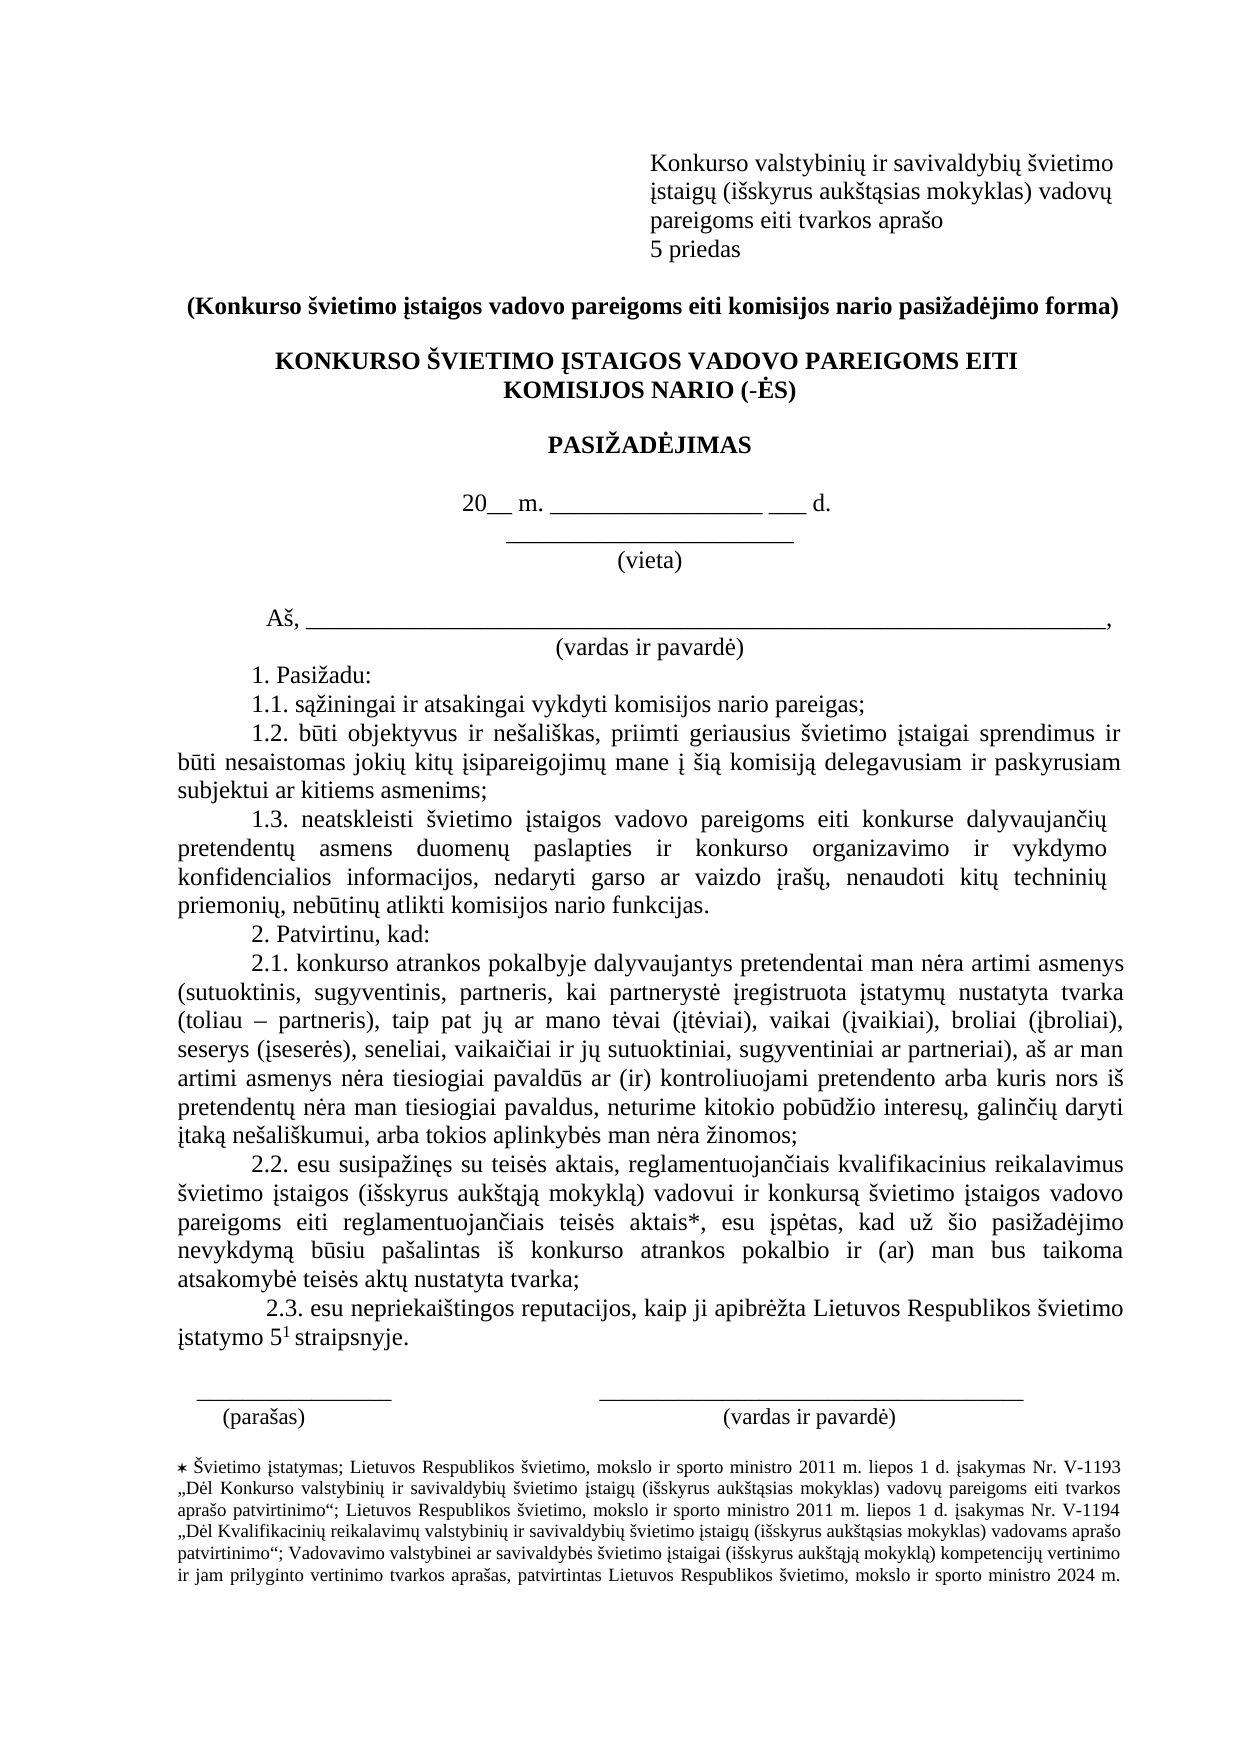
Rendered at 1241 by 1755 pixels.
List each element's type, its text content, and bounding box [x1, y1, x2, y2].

text KONKURSO ŠVIETIMO ĮSTAIGOS VADOVO PAREIGOMS EITI [177, 346, 1122, 375]
text _________________ _____________________________________ [177, 1377, 1122, 1403]
text įstaigų (išskyrus aukštąsias mokyklas) vadovų [177, 176, 1122, 205]
text 1.3. neatskleisti švietimo įstaigos vadovo pareigoms eiti konkurse dalyvaujančių pretendentų asmens duomenų paslapties ir konkurso organizavimo ir vykdymo konfidencialios informacijos, nedaryti garso ar vaizdo įrašų, nenaudoti kitų techninių priemonių, nebūtinų atlikti komisijos nario funkcijas. [177, 804, 1108, 919]
text 2.2. esu susipažinęs su teisės aktais, reglamentuojančiais kvalifikacinius reikalavimus švietimo įstaigos (išskyrus aukštąją mokyklą) vadovui ir konkursą švietimo įstaigos vadovo pareigoms eiti reglamentuojančiais teisės aktais*, esu įspėtas, kad už šio pasižadėjimo nevykdymą būsiu pašalintas iš konkurso atrankos pokalbio ir (ar) man bus taikoma atsakomybė teisės aktų nustatyta tvarka; [177, 1149, 1124, 1293]
text PASIŽADĖJIMAS [177, 430, 1122, 459]
text 1.1. sąžiningai ir atsakingai vykdyti komisijos nario pareigas; [177, 689, 1122, 718]
text 1.2. būti objektyvus ir nešališkas, priimti geriausius švietimo įstaigai sprendimus ir būti nesaistomas jokių kitų įsipareigojimų mane į šią komisiją delegavusiam ir paskyrusiam subjektui ar kitiems asmenims; [177, 718, 1122, 804]
text Aš, ________________________________________________________________, [177, 603, 1122, 632]
text 2.3. esu nepriekaištingos reputacijos, kaip ji apibrėžta Lietuvos Respublikos švietimo įstatymo 51 straipsnyje. [177, 1293, 1124, 1350]
text _______________________ [177, 517, 1122, 545]
text 20__ m. _________________ ___ d. [177, 488, 1122, 517]
text 5 priedas [177, 234, 1122, 263]
text pareigoms eiti tvarkos aprašo [177, 205, 1122, 234]
text (parašas) (vardas ir pavardė) [177, 1403, 1122, 1429]
text 1. Pasižadu: [177, 660, 1122, 689]
text KOMISIJOS NARIO (-ĖS) [177, 375, 1122, 404]
text  Švietimo įstatymas; Lietuvos Respublikos švietimo, mokslo ir sporto ministro 2011 m. liepos 1 d. įsakymas Nr. V-1193 „Dėl Konkurso valstybinių ir savivaldybių švietimo įstaigų (išskyrus aukštąsias mokyklas) vadovų pareigoms eiti tvarkos aprašo patvirtinimo“; Lietuvos Respublikos švietimo, mokslo ir sporto ministro 2011 m. liepos 1 d. įsakymas Nr. V-1194 „Dėl Kvalifikacinių reikalavimų valstybinių ir savivaldybių švietimo įstaigų (išskyrus aukštąsias mokyklas) vadovams aprašo patvirtinimo“; Vadovavimo valstybinei ar savivaldybės švietimo įstaigai (išskyrus aukštąją mokyklą) kompetencijų vertinimo ir jam prilyginto vertinimo tvarkos aprašas, patvirtintas Lietuvos Respublikos švietimo, mokslo ir sporto ministro 2024 m. [177, 1456, 1122, 1585]
text 2.1. konkurso atrankos pokalbyje dalyvaujantys pretendentai man nėra artimi asmenys (sutuoktinis, sugyventinis, partneris, kai partnerystė įregistruota įstatymų nustatyta tvarka (toliau – partneris), taip pat jų ar mano tėvai (įtėviai), vaikai (įvaikiai), broliai (įbroliai), seserys (įseserės), seneliai, vaikaičiai ir jų sutuoktiniai, sugyventiniai ar partneriai), aš ar man artimi asmenys nėra tiesiogiai pavaldūs ar (ir) kontroliuojami pretendento arba kuris nors iš pretendentų nėra man tiesiogiai pavaldus, neturime kitokio pobūdžio interesų, galinčių daryti įtaką nešališkumui, arba tokios aplinkybės man nėra žinomos; [177, 948, 1124, 1149]
text (Konkurso švietimo įstaigos vadovo pareigoms eiti komisijos nario pasižadėjimo forma) [177, 291, 1122, 320]
text (vieta) [177, 545, 1122, 574]
text 2. Patvirtinu, kad: [177, 919, 1124, 948]
text (vardas ir pavardė) [177, 632, 1122, 660]
text Konkurso valstybinių ir savivaldybių švietimo [177, 148, 1122, 176]
